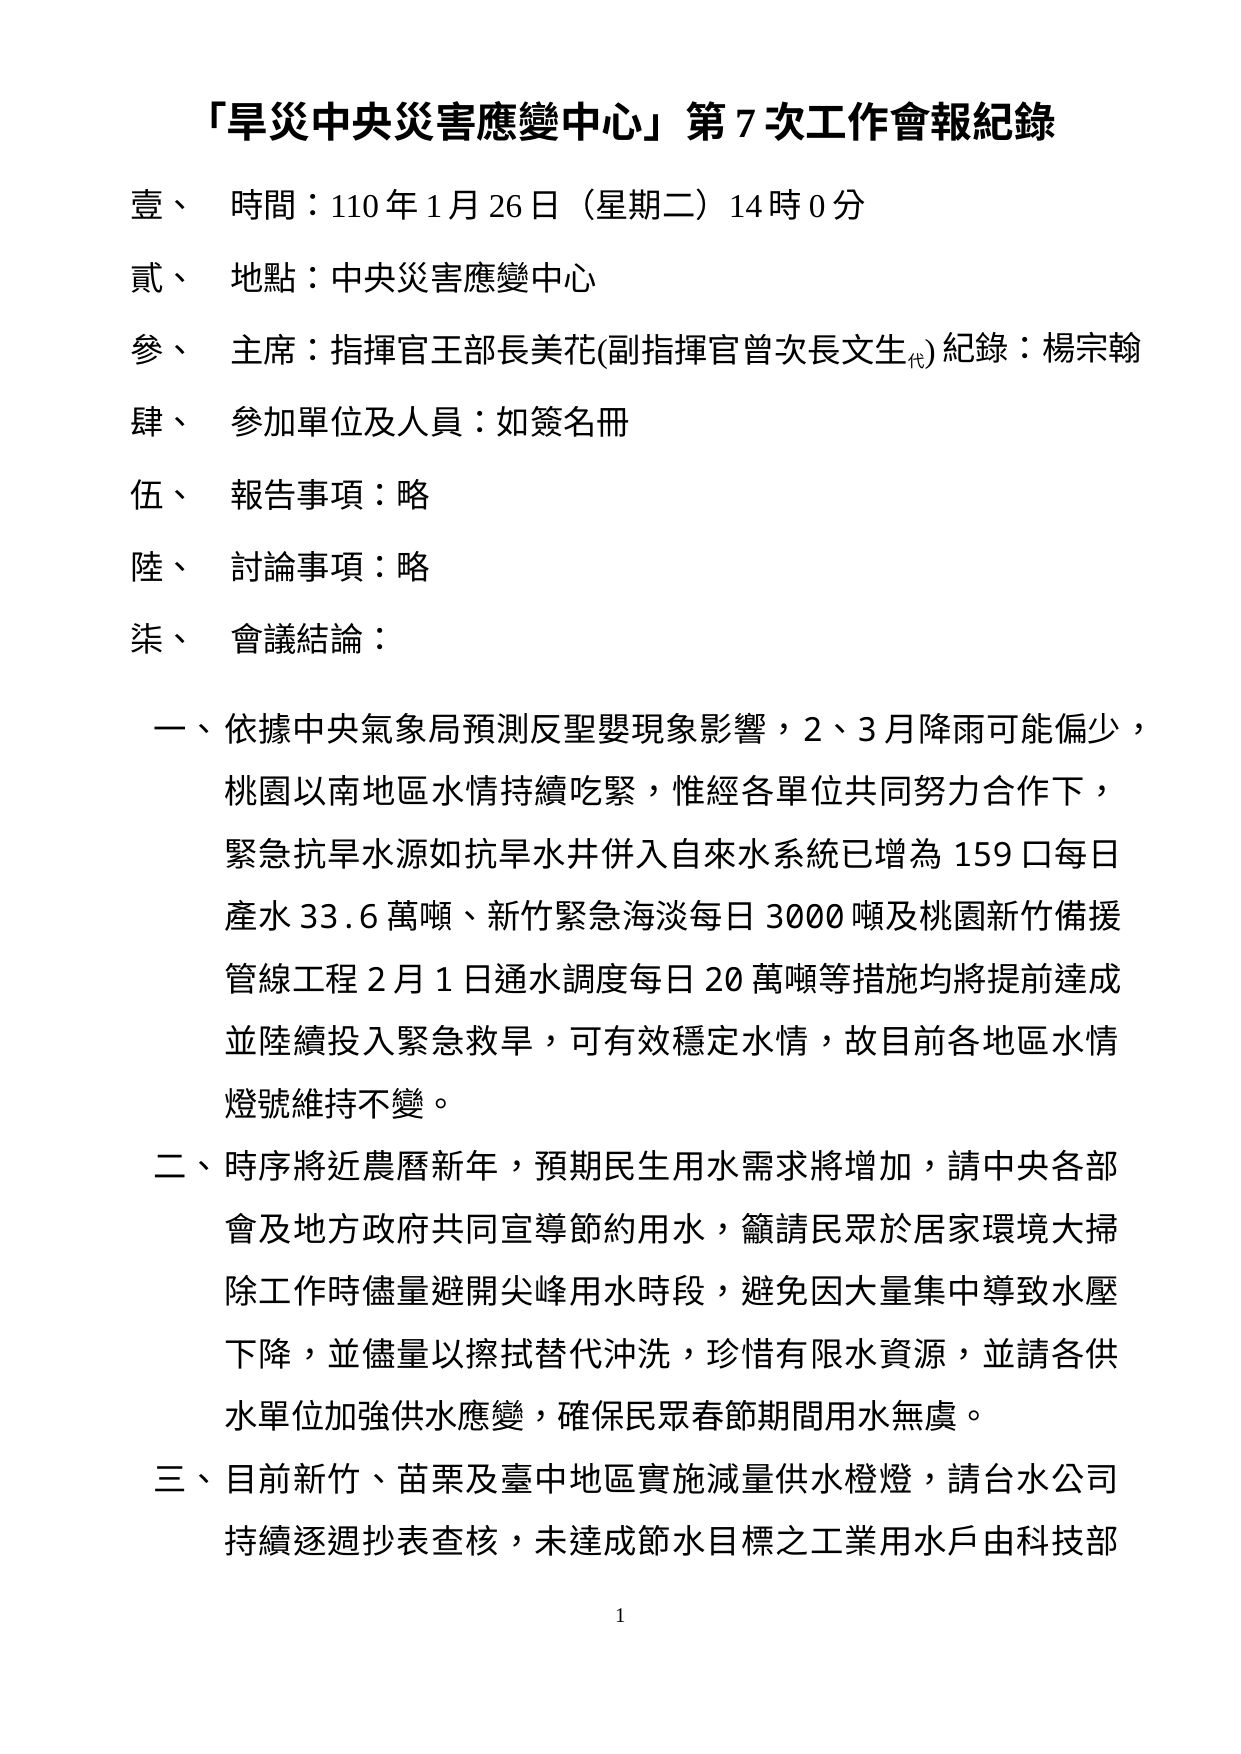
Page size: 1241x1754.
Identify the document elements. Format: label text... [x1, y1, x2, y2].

list 會議結論： [130, 613, 1110, 661]
list 地點：中央災害應變中心 [130, 251, 1110, 300]
list 討論事項：略 [130, 541, 1110, 589]
list 參加單位及人員：如簽名冊 [130, 396, 1110, 444]
list 主席：指揮官王部長美花(副指揮官曾次長文生代) [130, 324, 1172, 412]
list 時序將近農曆新年，預期民生用水需求將增加，請中央各部會及地方政府共同宣導節約用水，籲請民眾於居家環境大掃除工作時儘量避開尖峰用水時段，避免因大量集中導致水壓下降，並儘量以擦拭替代沖洗，珍惜有限水資源，並請各供水單位加強供水應變，確保民眾春節期間用水無虞。 [153, 1123, 1122, 1435]
text 「旱災中央災害應變中心」第7次工作會報紀錄 [130, 89, 1110, 149]
list 依據中央氣象局預測反聖嬰現象影響，2、3月降雨可能偏少，桃園以南地區水情持續吃緊，惟經各單位共同努力合作下，緊急抗旱水源如抗旱水井併入自來水系統已增為159口每日產水33.6萬噸、新竹緊急海淡每日3000噸及桃園新竹備援管線工程2月1日通水調度每日20萬噸等措施均將提前達成並陸續投入緊急救旱，可有效穩定水情，故目前各地區水情燈號維持不變。 [153, 685, 1122, 1123]
list 目前新竹、苗栗及臺中地區實施減量供水橙燈，請台水公司持續逐週抄表查核，未達成節水目標之工業用水戶由科技部、工業局及加工出口區管理處協助發函勸導，至非工業用水戶部分則由地方政府協助發函勸導，並針對每月1000度以上未達節水目標用水戶優先辦理鉛封作業，請地方政府派員會同台水公司執行，並給予必要協助，以落實查核管控作業。 [153, 1435, 1122, 1560]
list 紀錄：楊宗翰 [942, 321, 1172, 369]
list 報告事項：略 [130, 468, 1110, 517]
list 時間：110年1月26日（星期二）14時0分 [130, 179, 1110, 227]
